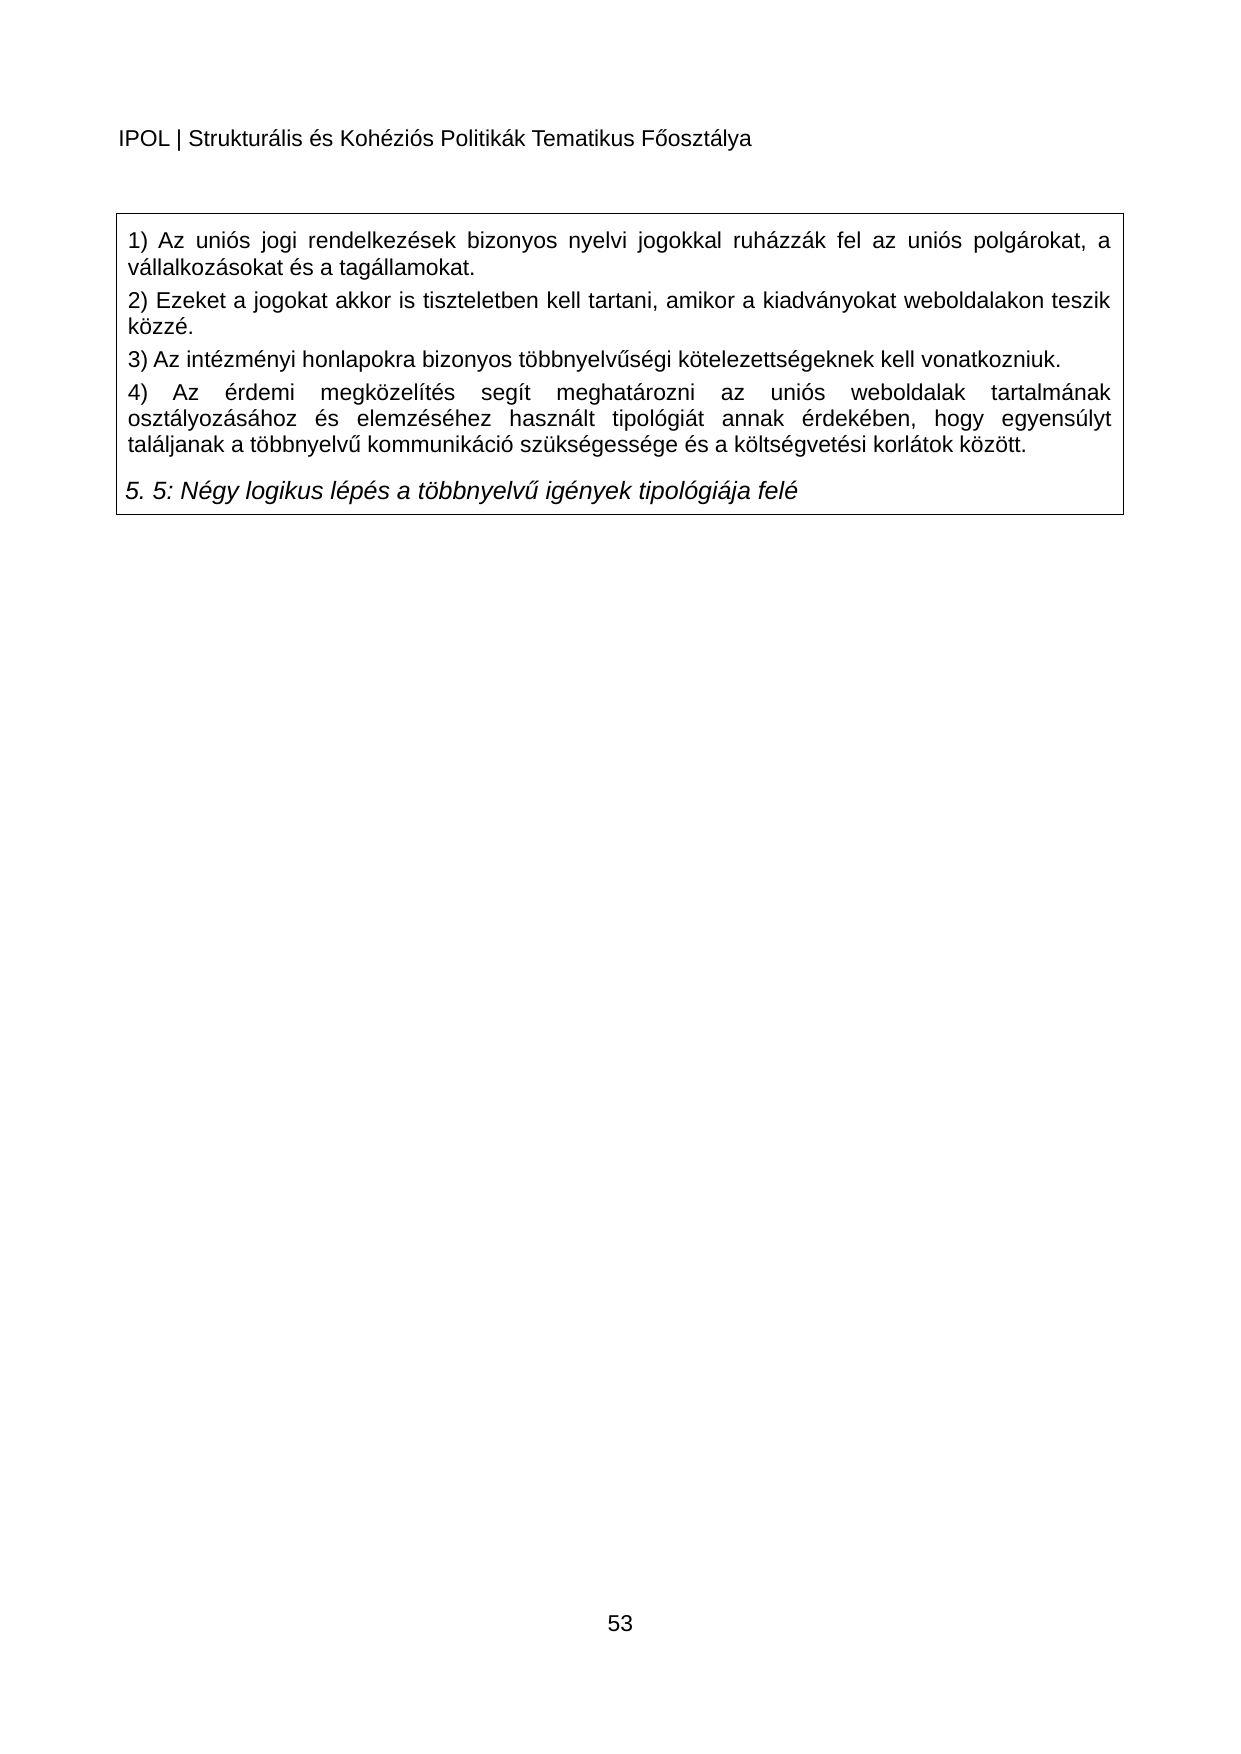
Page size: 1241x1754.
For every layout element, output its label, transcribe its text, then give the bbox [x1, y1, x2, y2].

text 3) Az intézményi honlapokra bizonyos többnyelvűségi kötelezettségeknek kell vonatkozniuk. [125, 343, 1114, 372]
text 5. 5: Négy logikus lépés a többnyelvű igények tipológiája felé [125, 476, 1114, 505]
text 4) Az érdemi megközelítés segít meghatározni az uniós weboldalak tartalmának osztályozásához és elemzéséhez használt tipológiát annak érdekében, hogy egyensúlyt találjanak a többnyelvű kommunikáció szükségessége és a költségvetési korlátok között. [125, 376, 1114, 461]
text 1) Az uniós jogi rendelkezések bizonyos nyelvi jogokkal ruházzák fel az uniós polgárokat, a vállalkozásokat és a tagállamokat. [125, 224, 1114, 280]
text 2) Ezeket a jogokat akkor is tiszteletben kell tartani, amikor a kiadványokat weboldalakon teszik közzé. [125, 284, 1114, 339]
